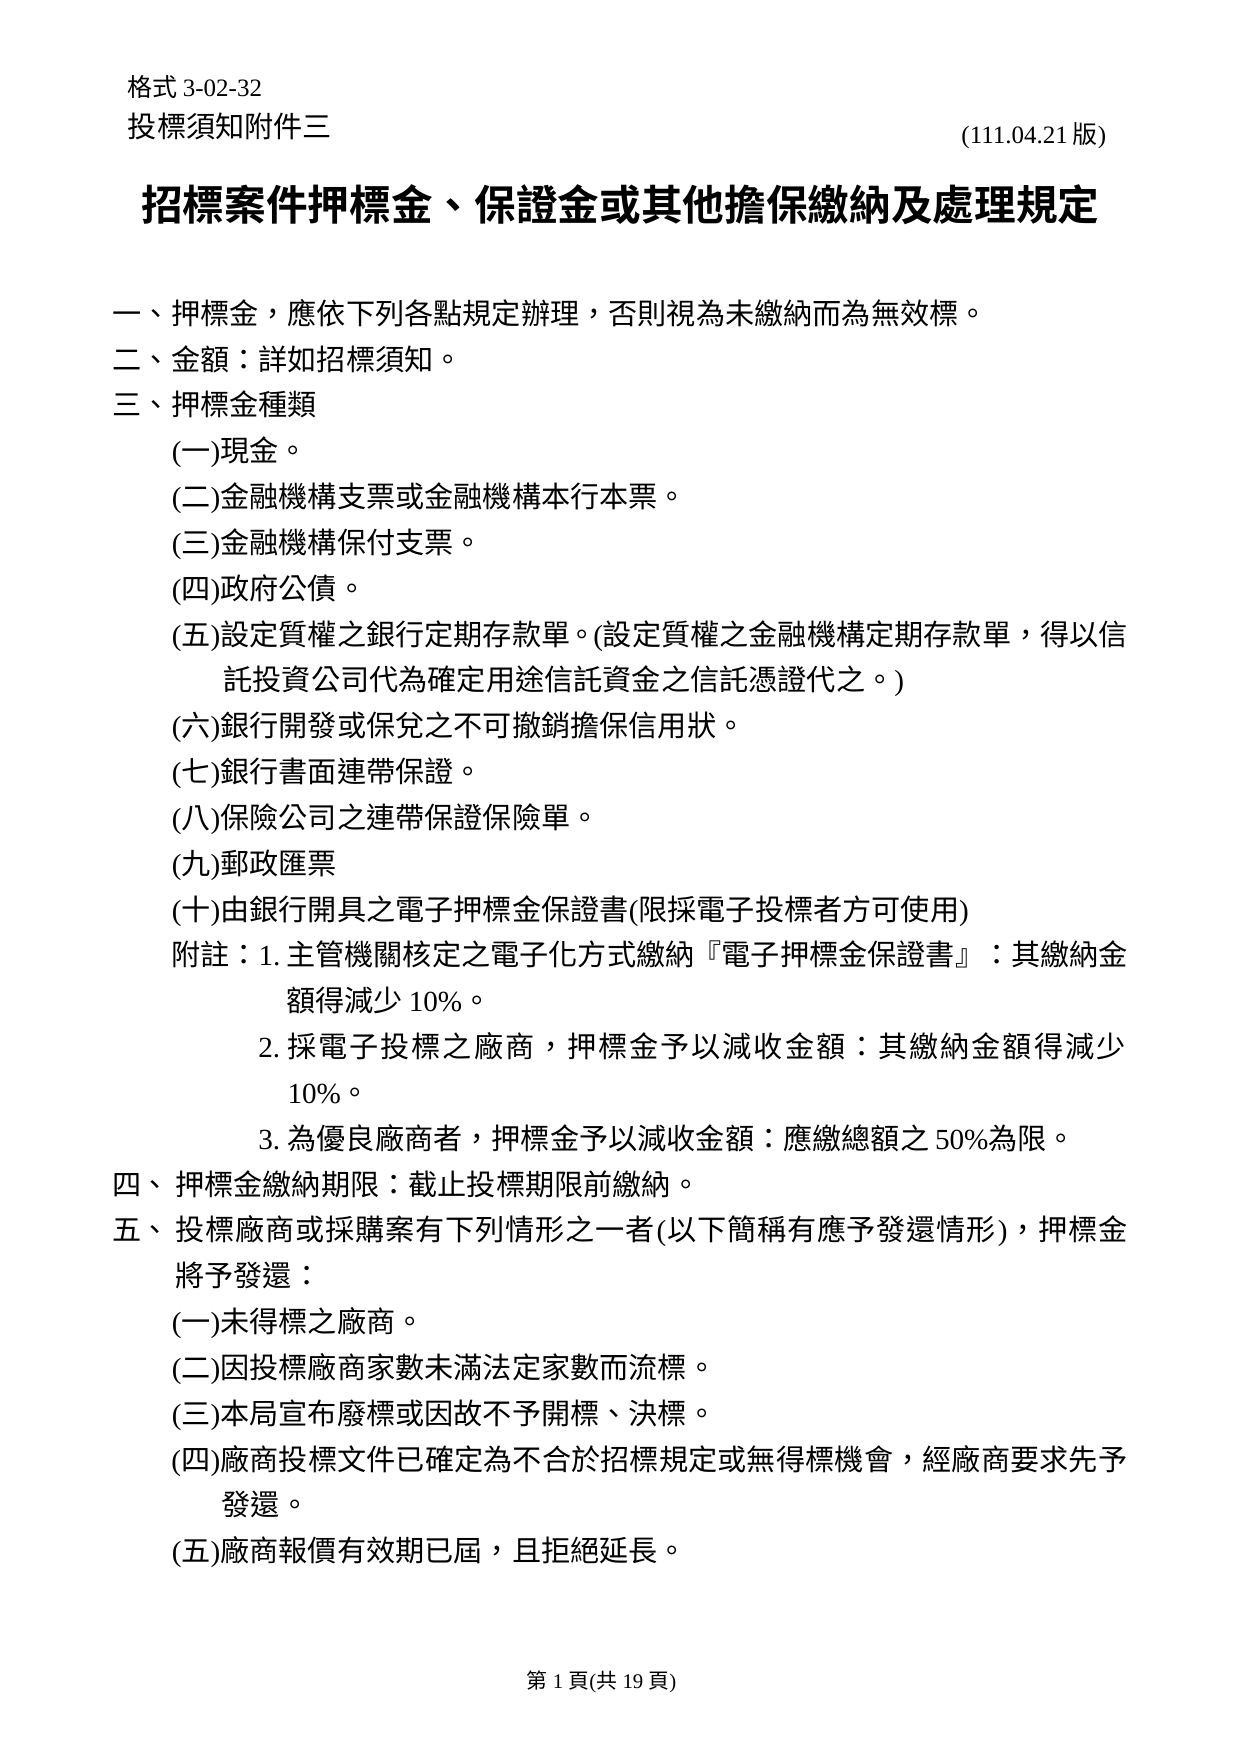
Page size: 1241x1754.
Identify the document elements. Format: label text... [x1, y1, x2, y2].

text 五、 投標廠商或採購案有下列情形之一者(以下簡稱有應予發還情形)，押標金將予發還： [112, 1204, 1128, 1296]
text 格式3-02-32 [128, 68, 333, 104]
text 2. 採電子投標之廠商，押標金予以減收金額：其繳納金額得減少10%。 [258, 1021, 1128, 1112]
text (七)銀行書面連帶保證。 [172, 746, 1128, 792]
text 四、 押標金繳納期限：截止投標期限前繳納。 [112, 1158, 1128, 1204]
text (十)由銀行開具之電子押標金保證書(限採電子投標者方可使用) [172, 883, 1128, 929]
text (二)因投標廠商家數未滿法定家數而流標。 [172, 1342, 1128, 1387]
text (二)金融機構支票或金融機構本行本票。 [172, 471, 1128, 517]
text (八)保險公司之連帶保證保險單。 [172, 792, 1128, 837]
text (111.04.21版) [961, 115, 1109, 151]
text (五)設定質權之銀行定期存款單。(設定質權之金融機構定期存款單，得以信託投資公司代為確定用途信託資金之信託憑證代之。) [172, 608, 1128, 700]
text (一)現金。 [172, 425, 1128, 471]
text 三、押標金種類 [112, 379, 1128, 425]
text (五)廠商報價有效期已屆，且拒絕延長。 [172, 1525, 1128, 1571]
text (四)廠商投標文件已確定為不合於招標規定或無得標機會，經廠商要求先予發還。 [171, 1433, 1128, 1525]
text (三)本局宣布廢標或因故不予開標、決標。 [172, 1387, 1128, 1433]
text 一、押標金，應依下列各點規定辦理，否則視為未繳納而為無效標。 [112, 287, 1128, 333]
text 招標案件押標金、保證金或其他擔保繳納及處理規定 [112, 164, 1128, 239]
text 投標須知附件三 [128, 104, 333, 146]
text 二、金額：詳如招標須知。 [112, 333, 1128, 379]
text (一)未得標之廠商。 [172, 1296, 1128, 1342]
text (三)金融機構保付支票。 [172, 517, 1128, 562]
text (九)郵政匯票 [172, 837, 1128, 883]
text (四)政府公債。 [172, 562, 1128, 608]
text 附註：1. 主管機關核定之電子化方式繳納『電子押標金保證書』：其繳納金額得減少10%。 [171, 929, 1128, 1021]
text (六)銀行開發或保兌之不可撤銷擔保信用狀。 [172, 700, 1128, 746]
text 3. 為優良廠商者，押標金予以減收金額：應繳總額之50%為限。 [258, 1112, 1128, 1158]
